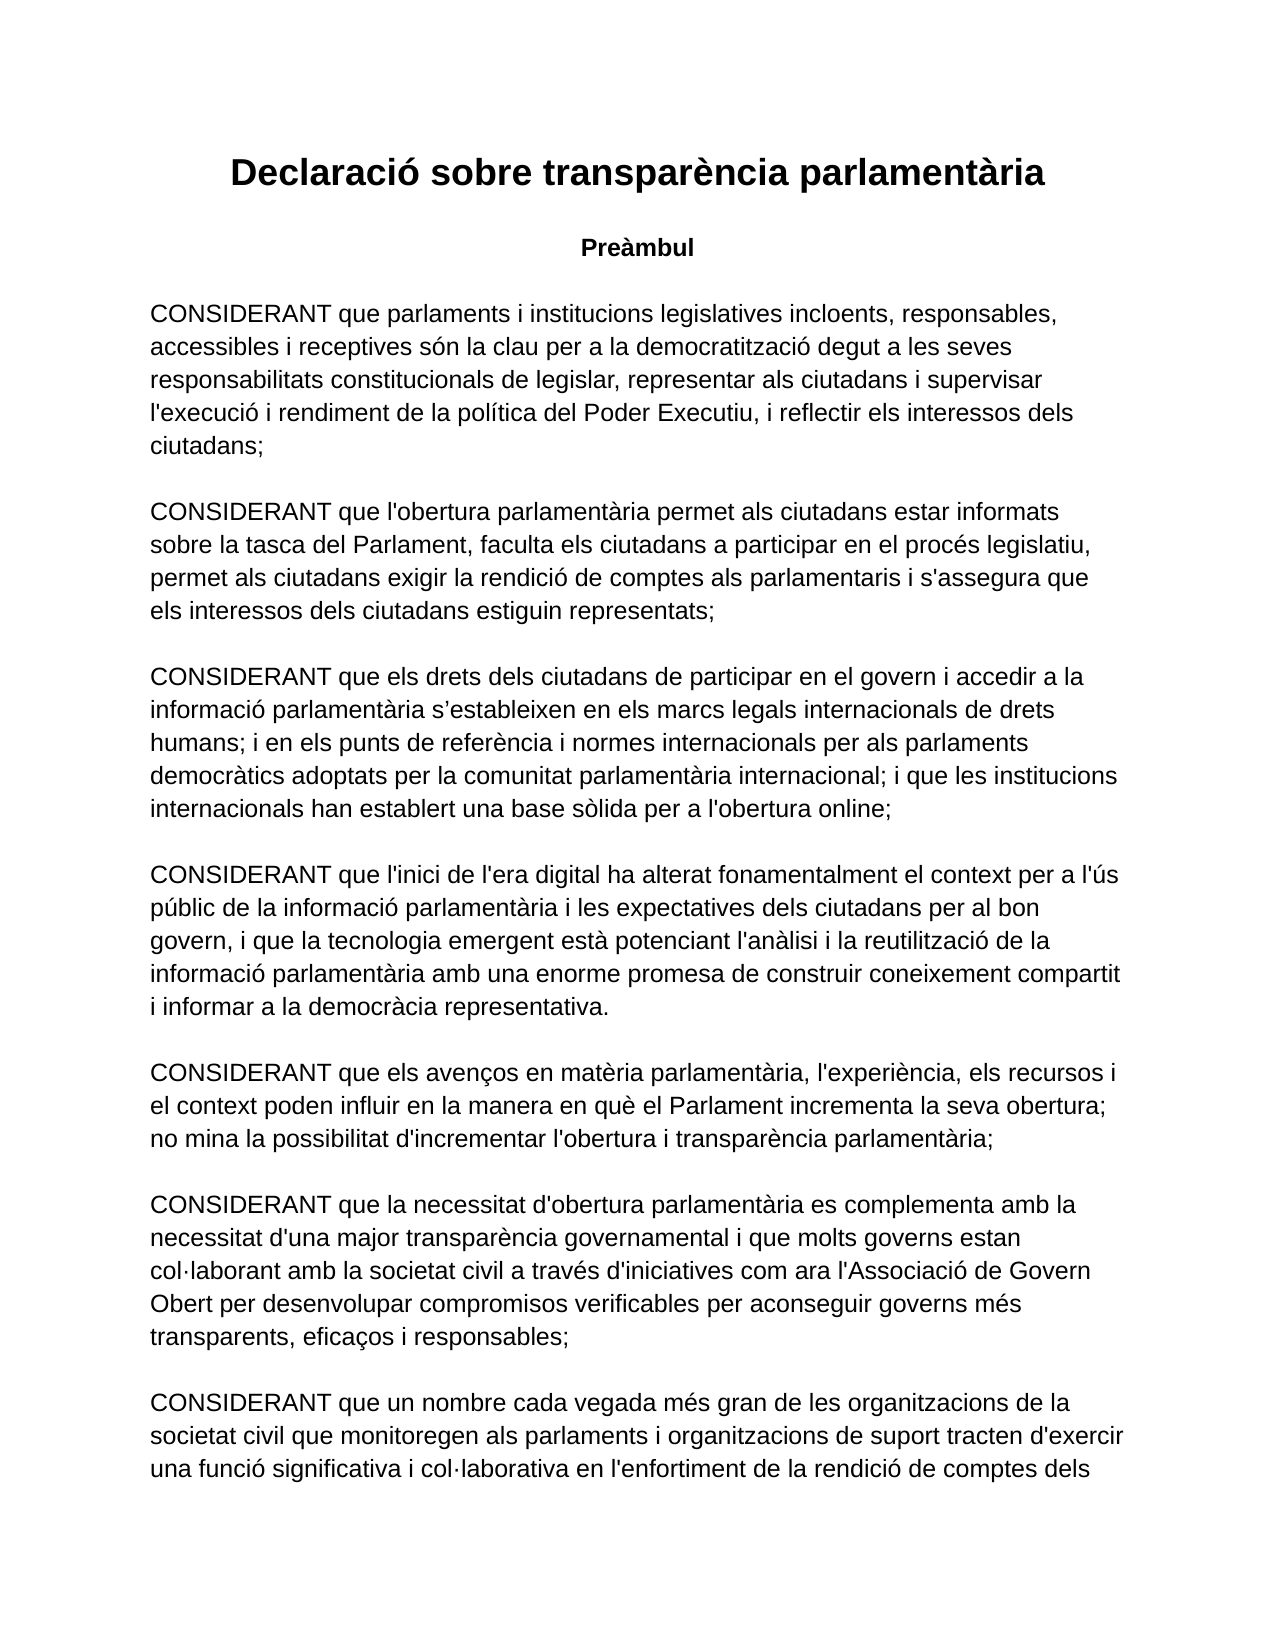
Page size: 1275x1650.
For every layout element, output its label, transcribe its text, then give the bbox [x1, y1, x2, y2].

text CONSIDERANT que els drets dels ciutadans de participar en el govern i accedir a la informació parlamentària s’estableixen en els marcs legals internacionals de drets humans; i en els punts de referència i normes internacionals per als parlaments democràtics adoptats per la comunitat parlamentària internacional; i que les institucions internacionals han establert una base sòlida per a l'obertura online; [150, 662, 1125, 823]
text CONSIDERANT que l'obertura parlamentària permet als ciutadans estar informats sobre la tasca del Parlament, faculta els ciutadans a participar en el procés legislatiu, permet als ciutadans exigir la rendició de comptes als parlamentaris i s'assegura que els interessos dels ciutadans estiguin representats; [150, 497, 1125, 624]
text Preàmbul [150, 233, 1125, 261]
text CONSIDERANT que un nombre cada vegada més gran de les organitzacions de la societat civil que monitoregen als parlaments i organitzacions de suport tracten d'exercir una funció significativa i col·laborativa en l'enfortiment de la rendició de comptes dels [150, 1388, 1125, 1483]
text CONSIDERANT que la necessitat d'obertura parlamentària es complementa amb la necessitat d'una major transparència governamental i que molts governs estan col·laborant amb la societat civil a través d'iniciatives com ara l'Associació de Govern Obert per desenvolupar compromisos verificables per aconseguir governs més transparents, eficaços i responsables; [150, 1190, 1125, 1351]
text CONSIDERANT que parlaments i institucions legislatives incloents, responsables, accessibles i receptives són la clau per a la democratització degut a les seves responsabilitats constitucionals de legislar, representar als ciutadans i supervisar l'execució i rendiment de la política del Poder Executiu, i reflectir els interessos dels ciutadans; [150, 299, 1125, 459]
text CONSIDERANT que l'inici de l'era digital ha alterat fonamentalment el context per a l'ús públic de la informació parlamentària i les expectatives dels ciutadans per al bon govern, i que la tecnologia emergent està potenciant l'anàlisi i la reutilització de la informació parlamentària amb una enorme promesa de construir coneixement compartit i informar a la democràcia representativa. [150, 860, 1125, 1021]
text CONSIDERANT que els avenços en matèria parlamentària, l'experiència, els recursos i el context poden influir en la manera en què el Parlament incrementa la seva obertura; no mina la possibilitat d'incrementar l'obertura i transparència parlamentària; [150, 1058, 1125, 1153]
text Declaració sobre transparència parlamentària [150, 150, 1125, 193]
